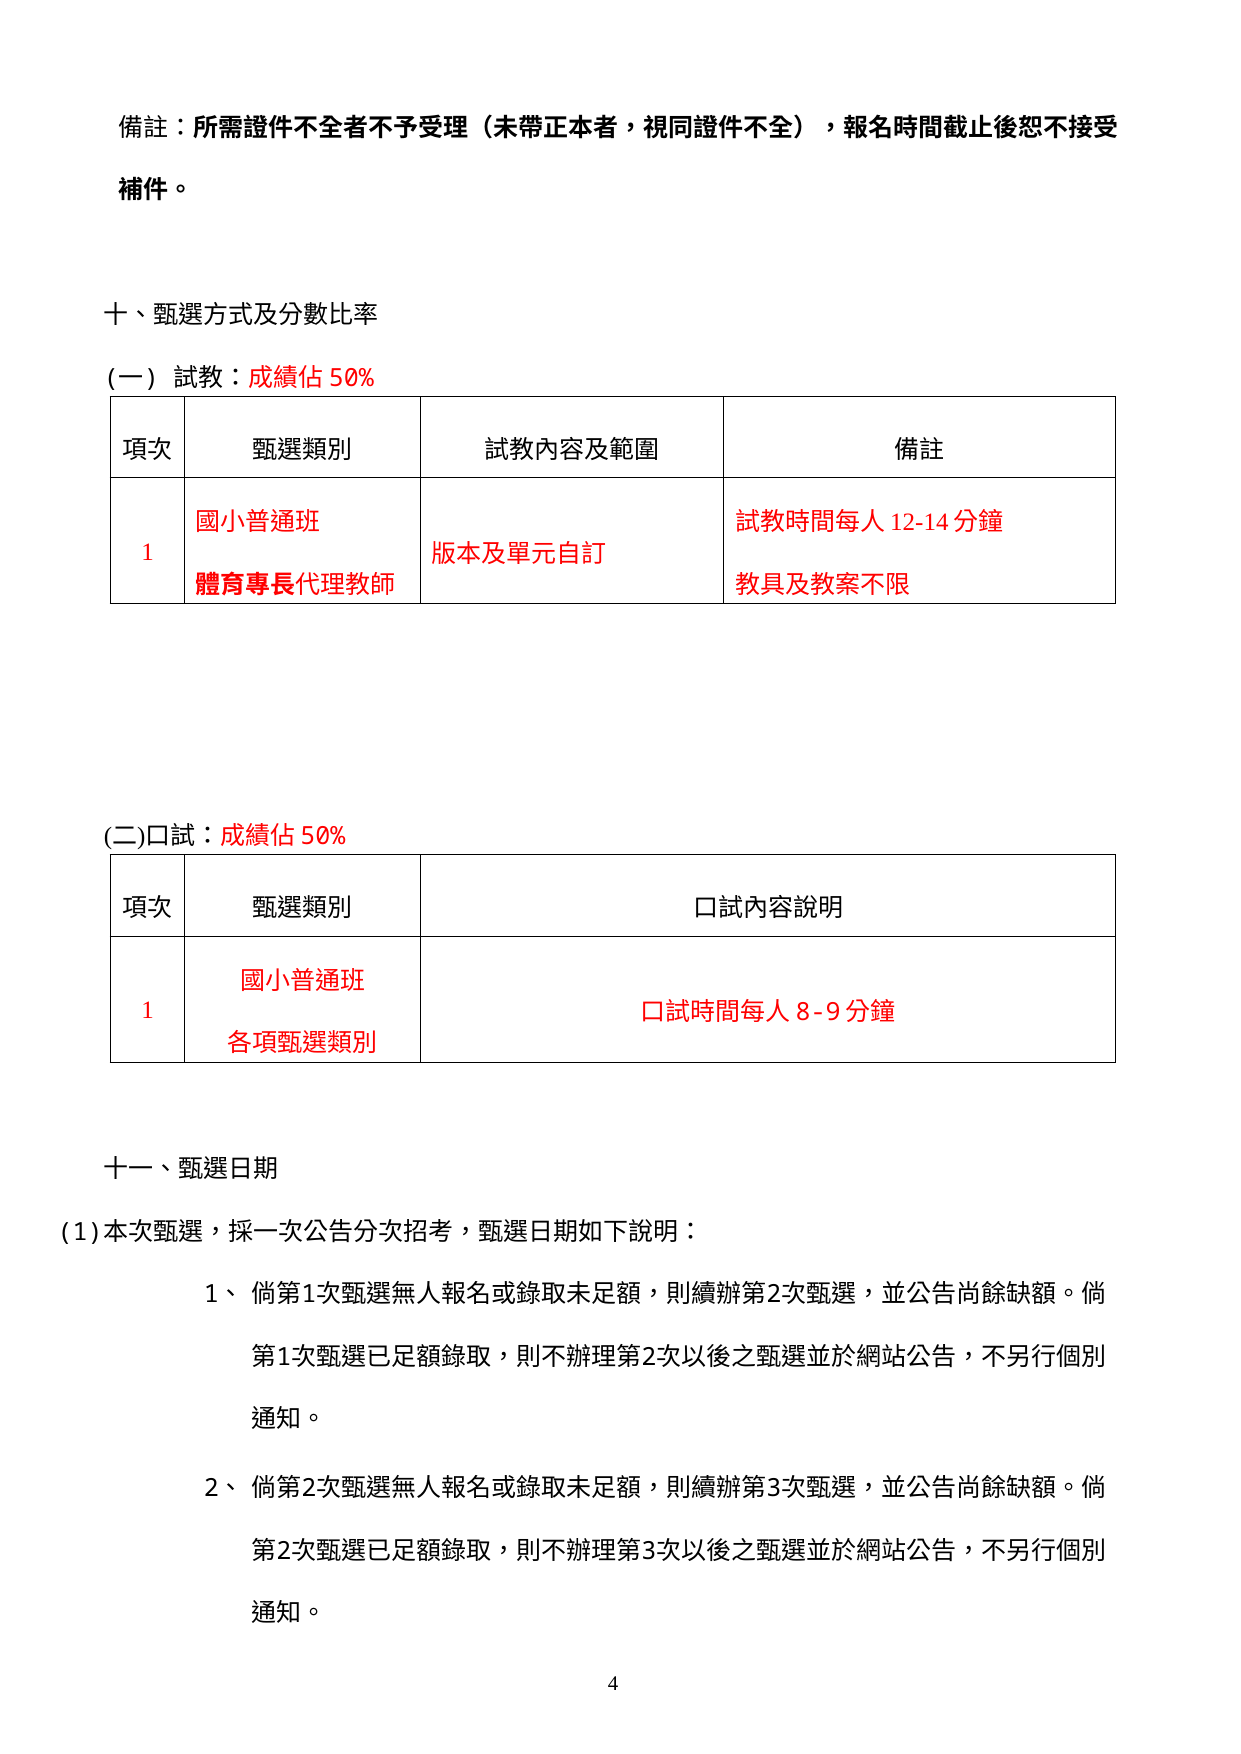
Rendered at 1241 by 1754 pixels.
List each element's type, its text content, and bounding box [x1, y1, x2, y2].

table_header 口試內容說明 [421, 855, 1115, 936]
table_header 項次 [111, 855, 184, 936]
list 本次甄選，採一次公告分次招考，甄選日期如下說明： [57, 1188, 1122, 1250]
text (二)口試：成績佔50% [103, 792, 1122, 854]
table_cell 版本及單元自訂 [421, 478, 723, 603]
table_cell 國小普通班 各項甄選類別 [185, 937, 420, 1062]
list 倘第1次甄選無人報名或錄取未足額，則續辦第2次甄選，並公告尚餘缺額。倘第1次甄選已足額錄取，則不辦理第2次以後之甄選並於網站公告，不另行個別通知。 [203, 1250, 1122, 1438]
text 十一、甄選日期 [103, 1125, 1122, 1188]
list 倘第2次甄選無人報名或錄取未足額，則續辦第3次甄選，並公告尚餘缺額。倘第2次甄選已足額錄取，則不辦理第3次以後之甄選並於網站公告，不另行個別通知。 [203, 1444, 1122, 1632]
table_cell 1 [111, 937, 184, 1062]
table_header 甄選類別 [185, 855, 420, 936]
text 備註：所需證件不全者不予受理（未帶正本者，視同證件不全），報名時間截止後恕不接受補件。 [118, 84, 1122, 209]
text (一) 試教：成績佔50% [103, 334, 1122, 396]
table_cell 試教時間每人12-14分鐘 教具及教案不限 [724, 478, 1115, 603]
text 十、甄選方式及分數比率 [103, 271, 1122, 334]
table_cell 1 [111, 478, 184, 603]
table_header 試教內容及範圍 [421, 397, 723, 477]
table_cell 口試時間每人8-9分鐘 [421, 937, 1115, 1062]
table_header 備註 [724, 397, 1115, 477]
table_header 甄選類別 [185, 397, 420, 477]
table_cell 國小普通班 體育專長代理教師 [185, 478, 420, 603]
table_header 項次 [111, 397, 184, 477]
